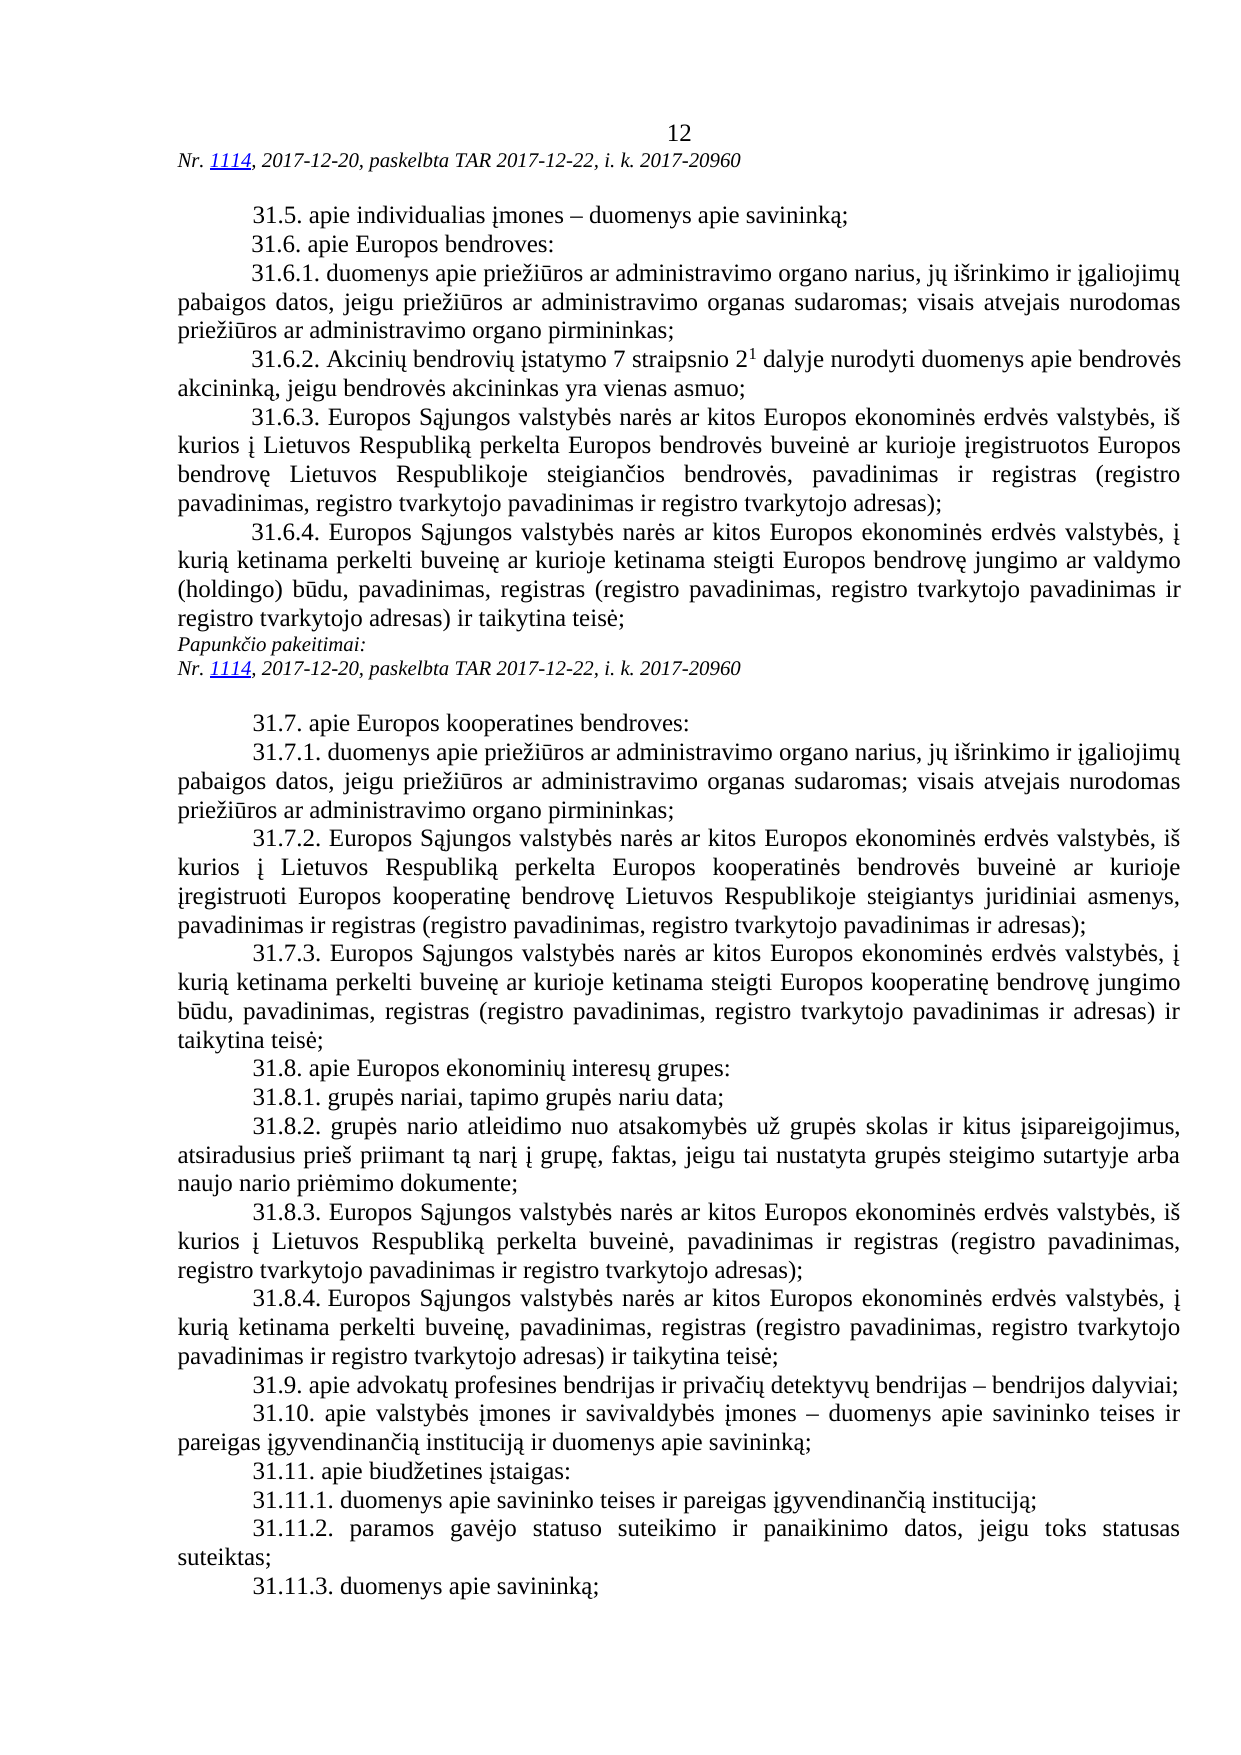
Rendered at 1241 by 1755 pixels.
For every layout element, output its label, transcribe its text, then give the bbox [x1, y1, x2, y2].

text Nr. 1114, 2017-12-20, paskelbta TAR 2017-12-22, i. k. 2017-20960 [177, 148, 1181, 172]
text 31.8.3. Europos Sąjungos valstybės narės ar kitos Europos ekonominės erdvės valstybės, iš kurios į Lietuvos Respubliką perkelta buveinė, pavadinimas ir registras (registro pavadinimas, registro tvarkytojo pavadinimas ir registro tvarkytojo adresas); [177, 1197, 1181, 1283]
text 31.10. apie valstybės įmones ir savivaldybės įmones – duomenys apie savininko teises ir pareigas įgyvendinančią instituciją ir duomenys apie savininką; [177, 1398, 1181, 1456]
text 31.11. apie biudžetines įstaigas: [177, 1456, 1181, 1485]
text 31.6. apie Europos bendroves: [162, 229, 1181, 258]
text 31.8.2. grupės nario atleidimo nuo atsakomybės už grupės skolas ir kitus įsipareigojimus, atsiradusius prieš priimant tą narį į grupę, faktas, jeigu tai nustatyta grupės steigimo sutartyje arba naujo nario priėmimo dokumente; [177, 1111, 1181, 1197]
text 31.7.1. duomenys apie priežiūros ar administravimo organo narius, jų išrinkimo ir įgaliojimų pabaigos datos, jeigu priežiūros ar administravimo organas sudaromas; visais atvejais nurodomas priežiūros ar administravimo organo pirmininkas; [177, 737, 1181, 823]
text 31.8.4. Europos Sąjungos valstybės narės ar kitos Europos ekonominės erdvės valstybės, į kurią ketinama perkelti buveinę, pavadinimas, registras (registro pavadinimas, registro tvarkytojo pavadinimas ir registro tvarkytojo adresas) ir taikytina teisė; [177, 1283, 1181, 1370]
text 31.8. apie Europos ekonominių interesų grupes: [177, 1053, 1181, 1082]
text 31.5. apie individualias įmones – duomenys apie savininką; [177, 200, 1181, 229]
text 31.6.4. Europos Sąjungos valstybės narės ar kitos Europos ekonominės erdvės valstybės, į kurią ketinama perkelti buveinę ar kurioje ketinama steigti Europos bendrovę jungimo ar valdymo (holdingo) būdu, pavadinimas, registras (registro pavadinimas, registro tvarkytojo pavadinimas ir registro tvarkytojo adresas) ir taikytina teisė; [177, 517, 1181, 632]
text 31.7.2. Europos Sąjungos valstybės narės ar kitos Europos ekonominės erdvės valstybės, iš kurios į Lietuvos Respubliką perkelta Europos kooperatinės bendrovės buveinė ar kurioje įregistruoti Europos kooperatinę bendrovę Lietuvos Respublikoje steigiantys juridiniai asmenys, pavadinimas ir registras (registro pavadinimas, registro tvarkytojo pavadinimas ir adresas); [177, 823, 1181, 938]
text 31.11.2. paramos gavėjo statuso suteikimo ir panaikinimo datos, jeigu toks statusas suteiktas; [177, 1513, 1181, 1571]
text 31.6.1. duomenys apie priežiūros ar administravimo organo narius, jų išrinkimo ir įgaliojimų pabaigos datos, jeigu priežiūros ar administravimo organas sudaromas; visais atvejais nurodomas priežiūros ar administravimo organo pirmininkas; [177, 258, 1181, 344]
text Papunkčio pakeitimai: [177, 632, 1181, 656]
text 31.7. apie Europos kooperatines bendroves: [177, 708, 1181, 737]
text 31.6.3. Europos Sąjungos valstybės narės ar kitos Europos ekonominės erdvės valstybės, iš kurios į Lietuvos Respubliką perkelta Europos bendrovės buveinė ar kurioje įregistruotos Europos bendrovę Lietuvos Respublikoje steigiančios bendrovės, pavadinimas ir registras (registro pavadinimas, registro tvarkytojo pavadinimas ir registro tvarkytojo adresas); [177, 402, 1181, 517]
text 31.6.2. Akcinių bendrovių įstatymo 7 straipsnio 21 dalyje nurodyti duomenys apie bendrovės akcininką, jeigu bendrovės akcininkas yra vienas asmuo; [177, 344, 1181, 402]
text 31.8.1. grupės nariai, tapimo grupės nariu data; [177, 1082, 1181, 1111]
text 31.9. apie advokatų profesines bendrijas ir privačių detektyvų bendrijas – bendrijos dalyviai; [177, 1370, 1181, 1398]
text Nr. 1114, 2017-12-20, paskelbta TAR 2017-12-22, i. k. 2017-20960 [177, 656, 1181, 680]
text 31.11.3. duomenys apie savininką; [177, 1571, 1181, 1600]
text 31.11.1. duomenys apie savininko teises ir pareigas įgyvendinančią instituciją; [177, 1485, 1181, 1513]
text 31.7.3. Europos Sąjungos valstybės narės ar kitos Europos ekonominės erdvės valstybės, į kurią ketinama perkelti buveinę ar kurioje ketinama steigti Europos kooperatinę bendrovę jungimo būdu, pavadinimas, registras (registro pavadinimas, registro tvarkytojo pavadinimas ir adresas) ir taikytina teisė; [177, 938, 1181, 1053]
